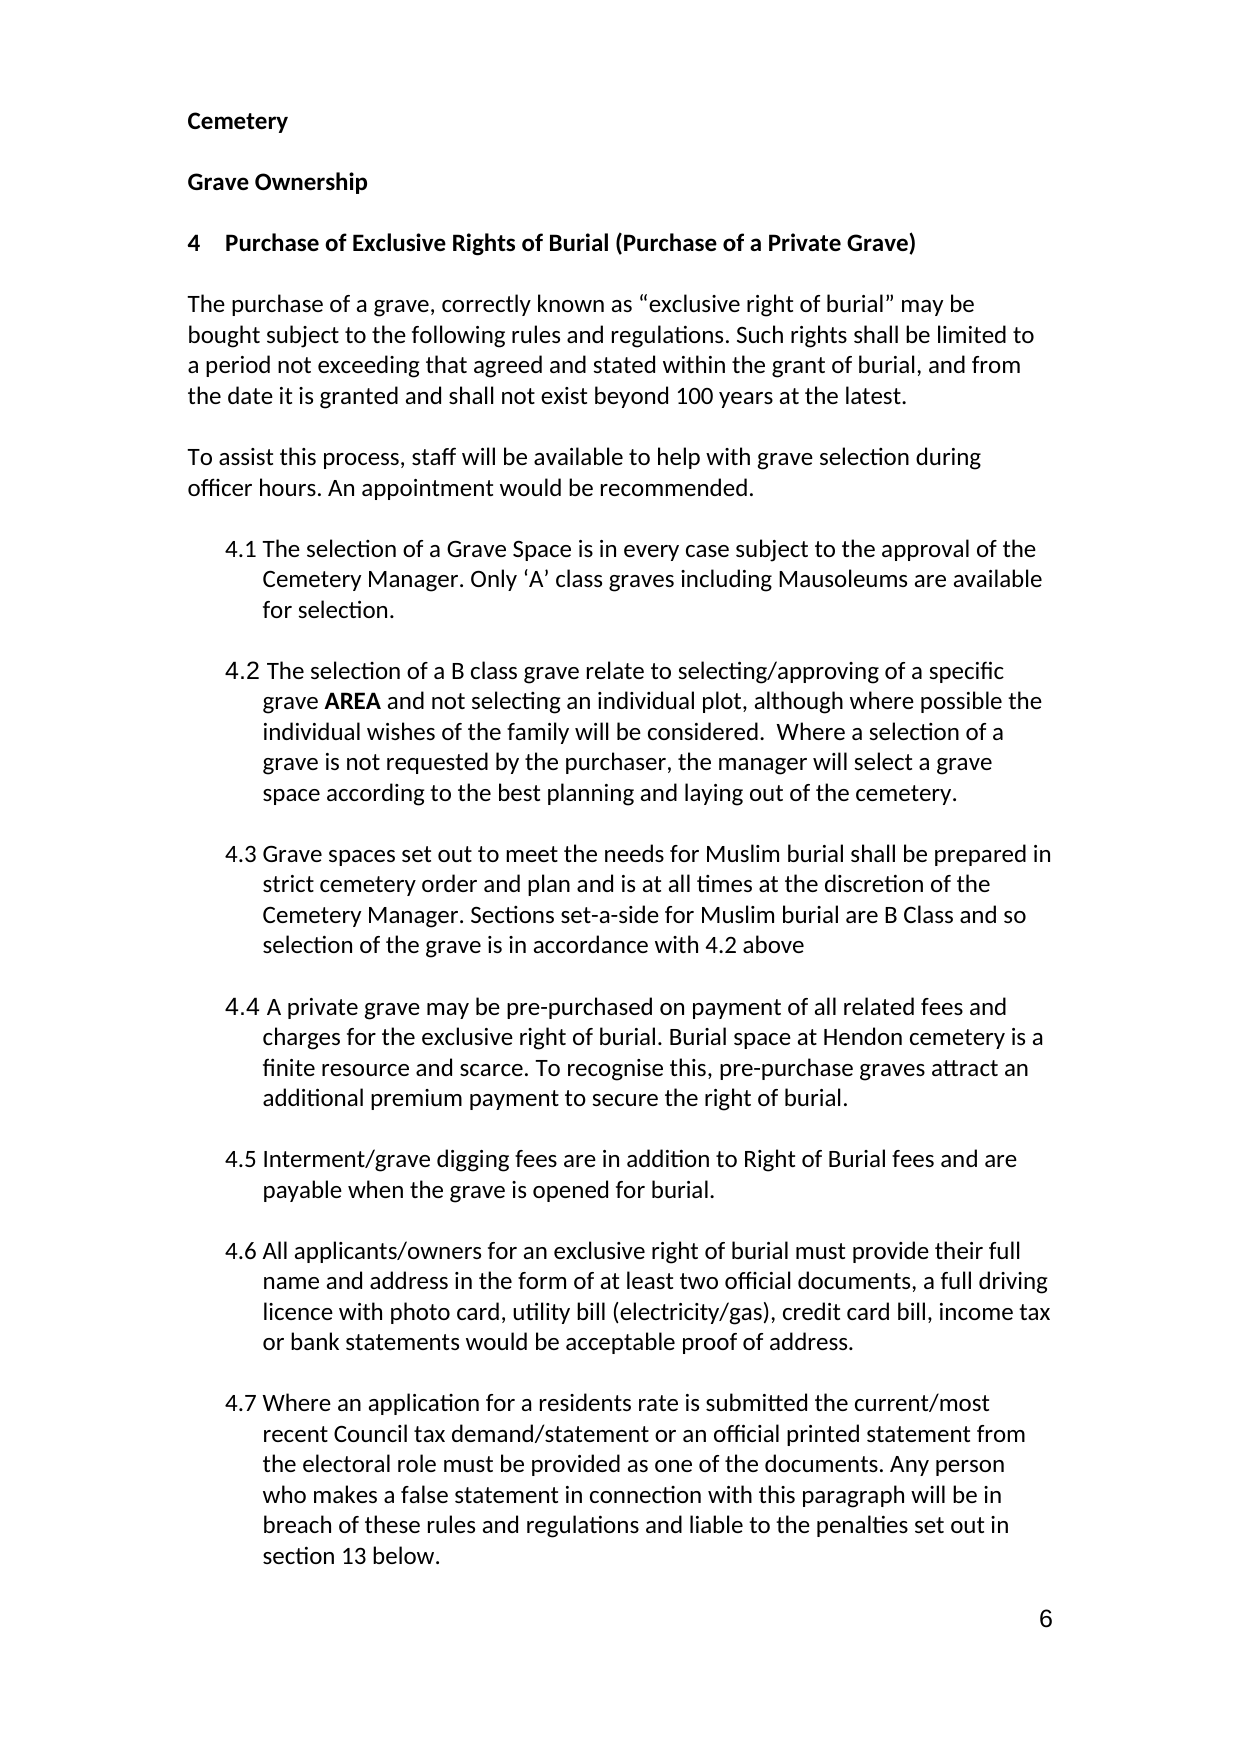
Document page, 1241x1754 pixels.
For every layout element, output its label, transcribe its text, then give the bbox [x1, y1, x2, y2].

list Purchase of Exclusive Rights of Burial (Purchase of a Private Grave) [187, 228, 1053, 258]
list Grave spaces set out to meet the needs for Muslim burial shall be prepared in strict cemetery order and plan and is at all times at the discretion of the Cemetery Manager. Sections set-a-side for Muslim burial are B Class and so selection of the grave is in accordance with 4.2 above [225, 838, 1053, 960]
text Cemetery [187, 106, 1053, 136]
list Where an application for a residents rate is submitted the current/most recent Council tax demand/statement or an official printed statement from the electoral role must be provided as one of the documents. Any person who makes a false statement in connection with this paragraph will be in breach of these rules and regulations and liable to the penalties set out in section 13 below. [225, 1387, 1053, 1571]
text Grave Ownership [187, 167, 1053, 197]
text The purchase of a grave, correctly known as “exclusive right of burial” may be bought subject to the following rules and regulations. Such rights shall be limited to a period not exceeding that agreed and stated within the grant of burial, and from the date it is granted and shall not exist beyond 100 years at the latest. [187, 289, 1053, 411]
list The selection of a Grave Space is in every case subject to the approval of the Cemetery Manager. Only ‘A’ class graves including Mausoleums are available for selection. [225, 533, 1053, 624]
list Interment/grave digging fees are in addition to Right of Burial fees and are payable when the grave is opened for burial. [225, 1143, 1053, 1204]
text To assist this process, staff will be available to help with grave selection during officer hours. An appointment would be recommended. [187, 441, 1053, 502]
list All applicants/owners for an exclusive right of burial must provide their full name and address in the form of at least two official documents, a full driving licence with photo card, utility bill (electricity/gas), credit card bill, income tax or bank statements would be acceptable proof of address. [225, 1235, 1053, 1357]
list The selection of a B class grave relate to selecting/approving of a specific grave AREA and not selecting an individual plot, although where possible the individual wishes of the family will be considered. Where a selection of a grave is not requested by the purchaser, the manager will select a grave space according to the best planning and laying out of the cemetery. [225, 655, 1053, 807]
list A private grave may be pre-purchased on payment of all related fees and charges for the exclusive right of burial. Burial space at Hendon cemetery is a finite resource and scarce. To recognise this, pre-purchase graves attract an additional premium payment to secure the right of burial. [225, 991, 1053, 1113]
